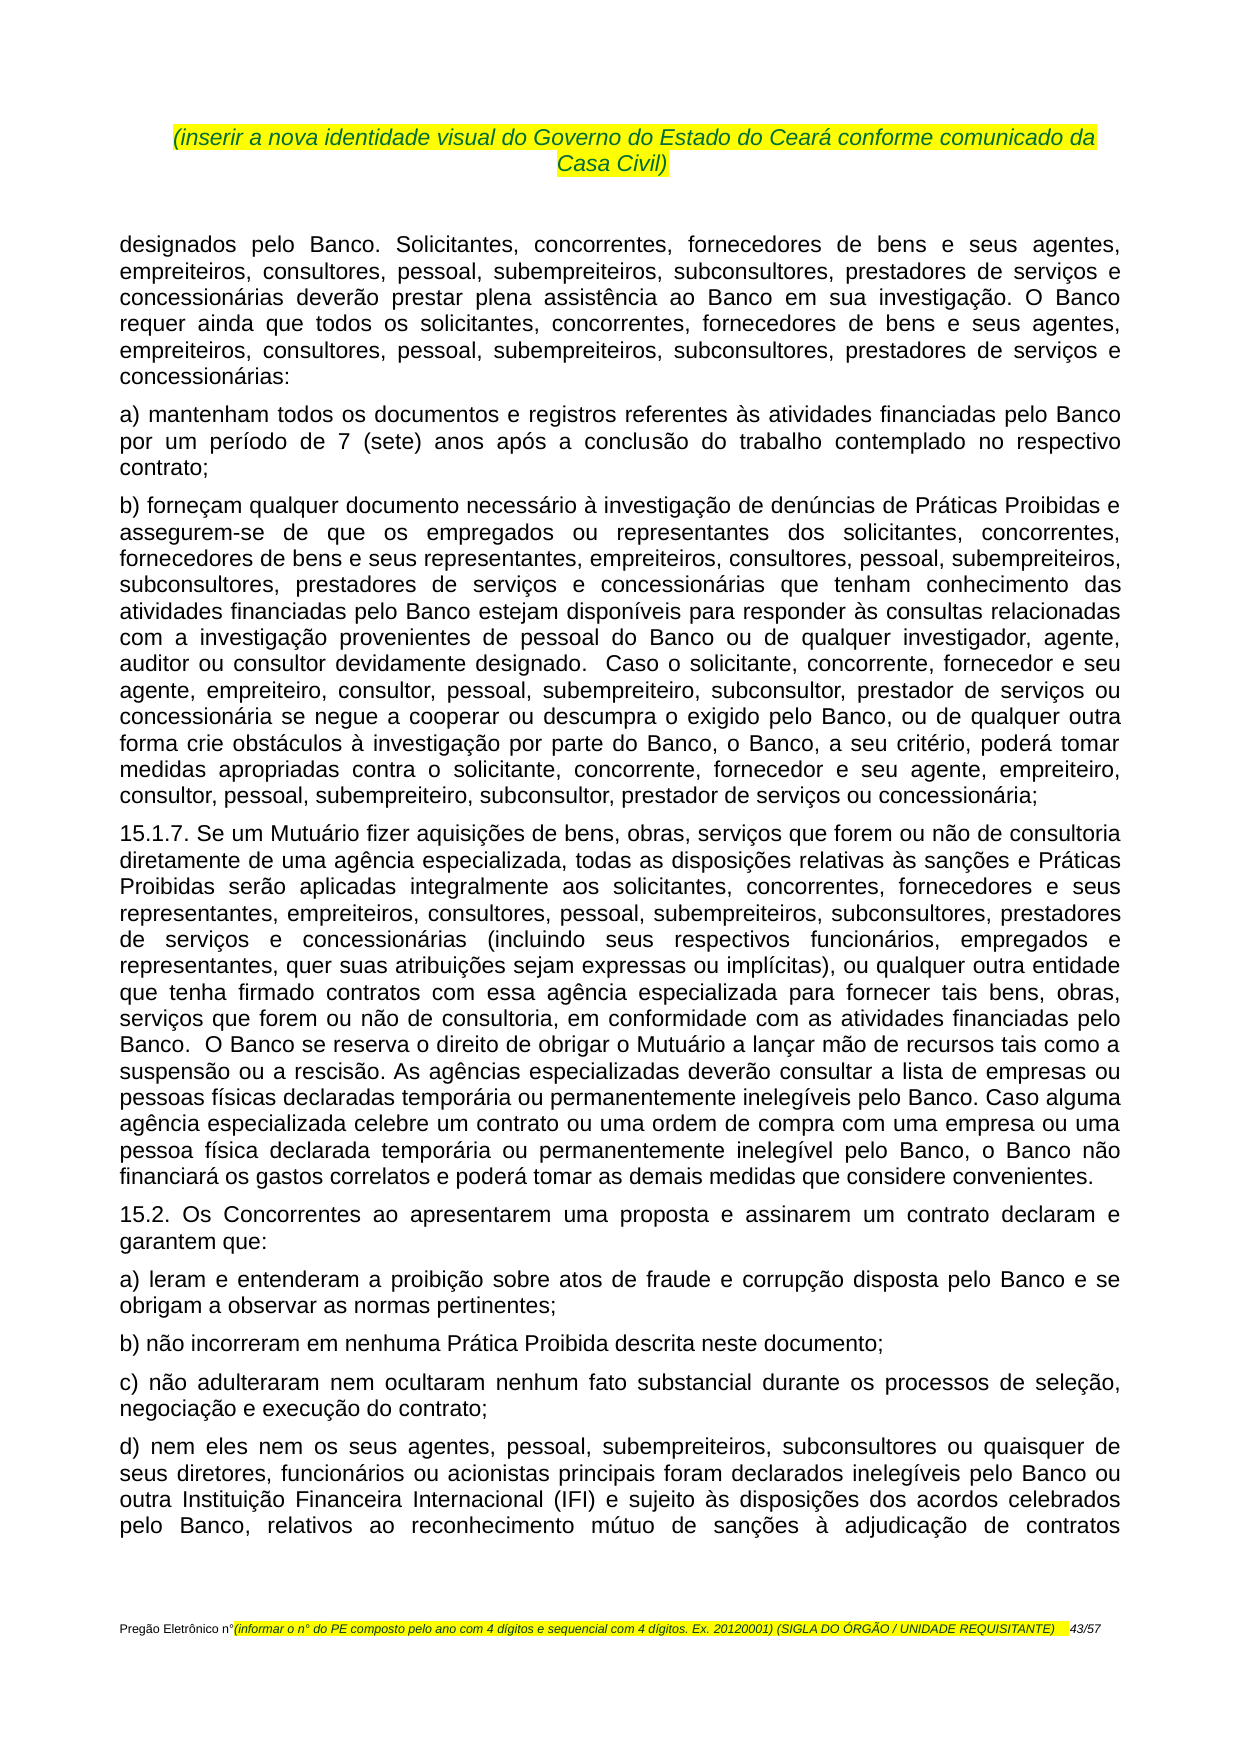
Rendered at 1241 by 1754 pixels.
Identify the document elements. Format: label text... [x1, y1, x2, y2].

text b) forneçam qualquer documento necessário à investigação de denúncias de Práticas Proibidas e assegurem-se de que os empregados ou representantes dos solicitantes, concorrentes, fornecedores de bens e seus representantes, empreiteiros, consultores, pessoal, subempreiteiros, subconsultores, prestadores de serviços e concessionárias que tenham conhecimento das atividades financiadas pelo Banco estejam disponíveis para responder às consultas relacionadas com a investigação provenientes de pessoal do Banco ou de qualquer investigador, agente, auditor ou consultor devidamente designado. Caso o solicitante, concorrente, fornecedor e seu agente, empreiteiro, consultor, pessoal, subempreiteiro, subconsultor, prestador de serviços ou concessionária se negue a cooperar ou descumpra o exigido pelo Banco, ou de qualquer outra forma crie obstáculos à investigação por parte do Banco, o Banco, a seu critério, poderá tomar medidas apropriadas contra o solicitante, concorrente, fornecedor e seu agente, empreiteiro, consultor, pessoal, subempreiteiro, subconsultor, prestador de serviços ou concessionária; [119, 492, 1121, 808]
text designados pelo Banco. Solicitantes, concorrentes, fornecedores de bens e seus agentes, empreiteiros, consultores, pessoal, subempreiteiros, subconsultores, prestadores de serviços e concessionárias deverão prestar plena assistência ao Banco em sua investigação. O Banco requer ainda que todos os solicitantes, concorrentes, fornecedores de bens e seus agentes, empreiteiros, consultores, pessoal, subempreiteiros, subconsultores, prestadores de serviços e concessionárias: [119, 231, 1121, 389]
text b) não incorreram em nenhuma Prática Proibida descrita neste documento; [119, 1330, 1121, 1357]
text c) não adulteraram nem ocultaram nenhum fato substancial durante os processos de seleção, negociação e execução do contrato; [119, 1369, 1121, 1421]
text d) nem eles nem os seus agentes, pessoal, subempreiteiros, subconsultores ou quaisquer de seus diretores, funcionários ou acionistas principais foram declarados inelegíveis pelo Banco ou outra Instituição Financeira Internacional (IFI) e sujeito às disposições dos acordos celebrados pelo Banco, relativos ao reconhecimento mútuo de sanções à adjudicação de contratos [119, 1433, 1121, 1539]
text 15.2. Os Concorrentes ao apresentarem uma proposta e assinarem um contrato declaram e garantem que: [119, 1201, 1121, 1254]
text 15.1.7. Se um Mutuário fizer aquisições de bens, obras, serviços que forem ou não de consultoria diretamente de uma agência especializada, todas as disposições relativas às sanções e Práticas Proibidas serão aplicadas integralmente aos solicitantes, concorrentes, fornecedores e seus representantes, empreiteiros, consultores, pessoal, subempreiteiros, subconsultores, prestadores de serviços e concessionárias (incluindo seus respectivos funcionários, empregados e representantes, quer suas atribuições sejam expressas ou implícitas), ou qualquer outra entidade que tenha firmado contratos com essa agência especializada para fornecer tais bens, obras, serviços que forem ou não de consultoria, em conformidade com as atividades financiadas pelo Banco. O Banco se reserva o direito de obrigar o Mutuário a lançar mão de recursos tais como a suspensão ou a rescisão. As agências especializadas deverão consultar a lista de empresas ou pessoas físicas declaradas temporária ou permanentemente inelegíveis pelo Banco. Caso alguma agência especializada celebre um contrato ou uma ordem de compra com uma empresa ou uma pessoa física declarada temporária ou permanentemente inelegível pelo Banco, o Banco não financiará os gastos correlatos e poderá tomar as demais medidas que considere convenientes. [119, 820, 1121, 1189]
text a) leram e entenderam a proibição sobre atos de fraude e corrupção disposta pelo Banco e se obrigam a observar as normas pertinentes; [119, 1266, 1121, 1318]
text a) mantenham todos os documentos e registros referentes às atividades financiadas pelo Banco por um período de 7 (sete) anos após a conclusão do trabalho contemplado no respectivo contrato; [119, 401, 1121, 480]
